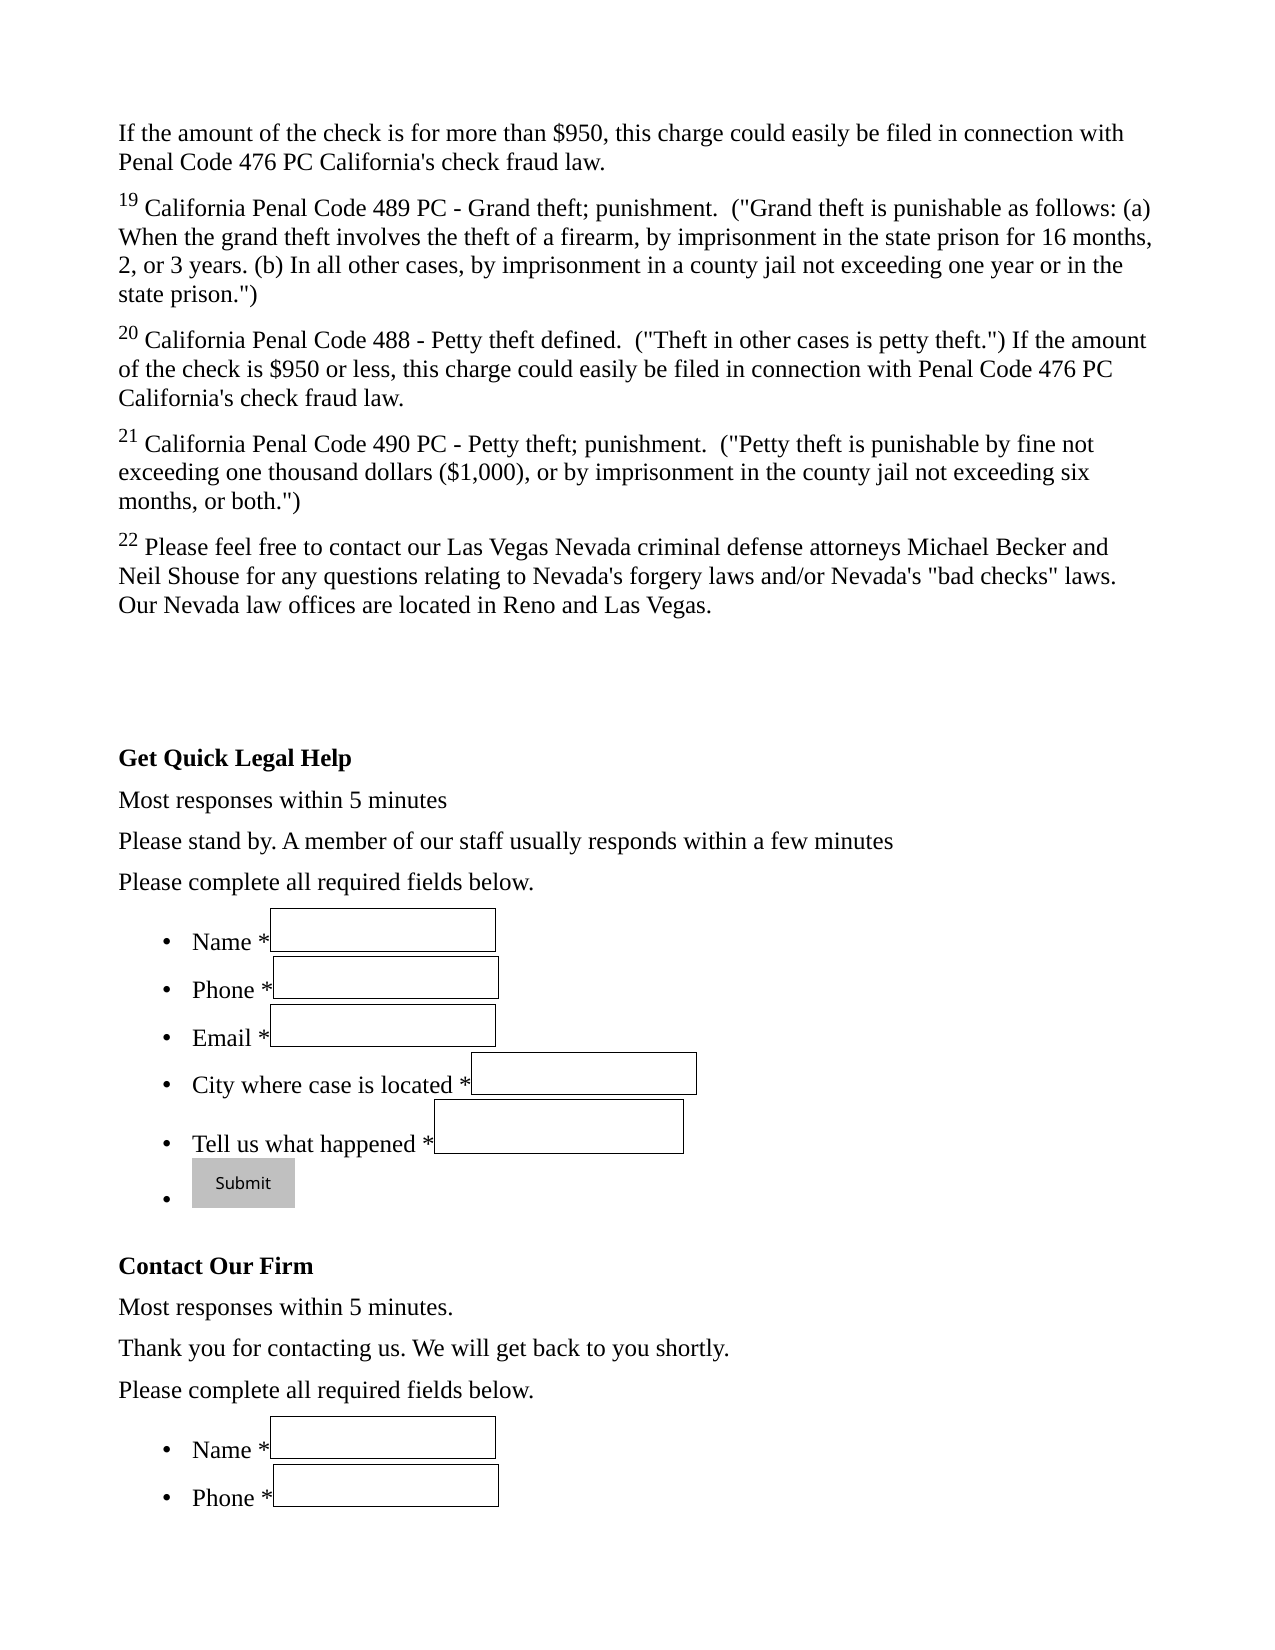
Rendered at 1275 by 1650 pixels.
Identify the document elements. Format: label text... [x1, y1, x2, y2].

list Name * [162, 908, 1157, 956]
text Please stand by. A member of our staff usually responds within a few minutes [118, 826, 1157, 855]
text Save [118, 631, 1157, 662]
text If the amount of the check is for more than $950, this charge could easily be filed in connection with Penal Code 476 PC California's check fraud law. [118, 118, 1157, 176]
list Phone * [162, 956, 1157, 1004]
text Thank you for contacting us. We will get back to you shortly. [118, 1333, 1157, 1362]
subtitle Get Quick Legal Help [118, 743, 1157, 772]
list Email * [162, 1004, 1157, 1052]
text 21 California Penal Code 490 PC - Petty theft; punishment. ("Petty theft is punishable by fine not exceeding one thousand dollars ($1,000), or by imprisonment in the county jail not exceeding six months, or both.") [118, 424, 1157, 515]
list Name * [162, 1416, 1157, 1464]
subtitle Contact Our Firm [118, 1251, 1157, 1280]
text 20 California Penal Code 488 - Petty theft defined. ("Theft in other cases is petty theft.") If the amount of the check is $950 or less, this charge could easily be filed in connection with Penal Code 476 PC California's check fraud law. [118, 320, 1157, 411]
text 22 Please feel free to contact our Las Vegas Nevada criminal defense attorneys Michael Becker and Neil Shouse for any questions relating to Nevada's forgery laws and/or Nevada's "bad checks" laws. Our Nevada law offices are located in Reno and Las Vegas. [118, 527, 1157, 618]
text Save [118, 675, 1157, 706]
list Phone * [162, 1464, 1157, 1511]
text 19 California Penal Code 489 PC - Grand theft; punishment. ("Grand theft is punishable as follows: (a) When the grand theft involves the theft of a firearm, by imprisonment in the state prison for 16 months, 2, or 3 years. (b) In all other cases, by imprisonment in a county jail not exceeding one year or in the state prison.") [118, 188, 1157, 308]
list City where case is located * [162, 1052, 1157, 1099]
text Please complete all required fields below. [118, 1375, 1157, 1403]
text Please complete all required fields below. [118, 867, 1157, 896]
list Tell us what happened * [162, 1099, 1157, 1158]
text Most responses within 5 minutes. [118, 1292, 1157, 1321]
text Most responses within 5 minutes [118, 785, 1157, 813]
